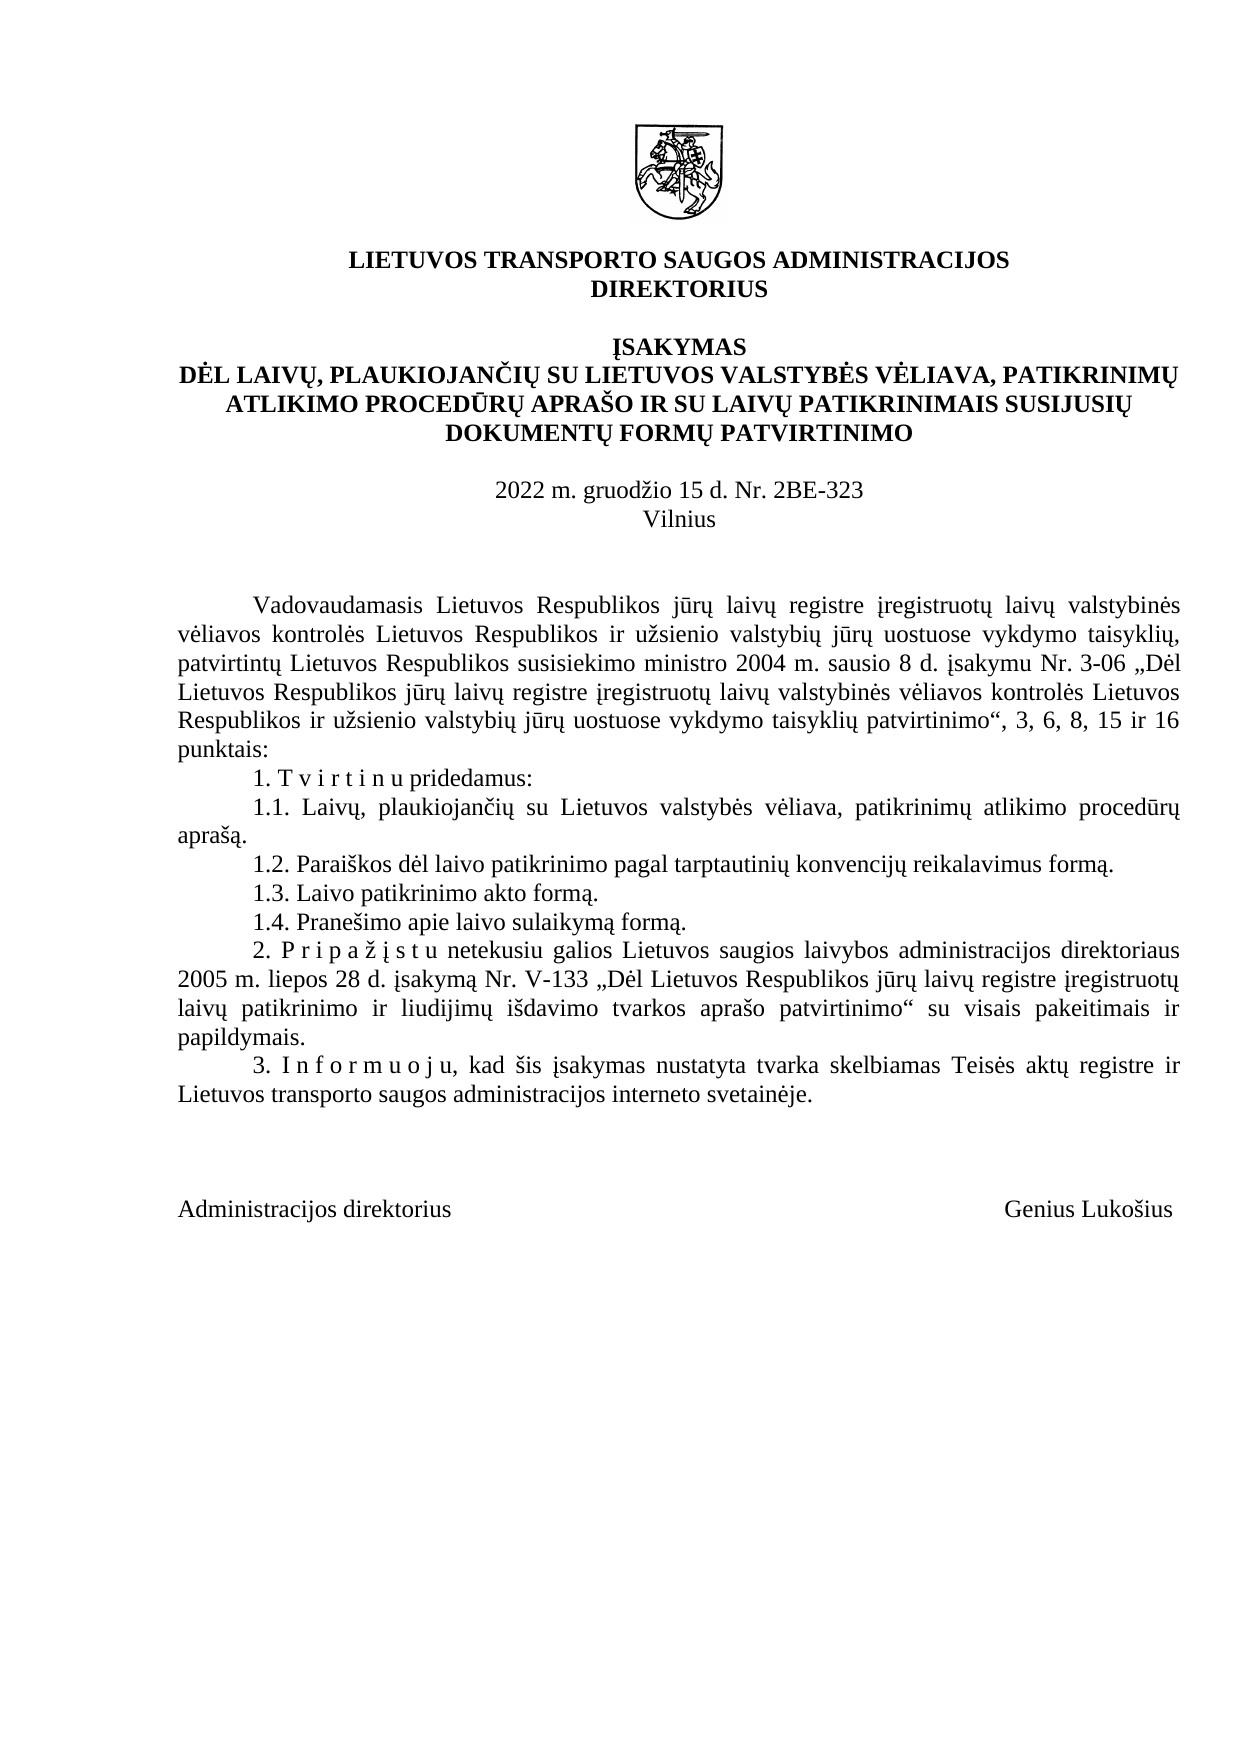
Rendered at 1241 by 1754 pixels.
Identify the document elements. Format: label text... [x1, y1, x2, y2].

text 3. I n f o r m u o j u, kad šis įsakymas nustatyta tvarka skelbiamas Teisės aktų registre ir Lietuvos transporto saugos administracijos interneto svetainėje. [177, 1051, 1181, 1108]
text DĖL LAIVŲ, PLAUKIOJANČIŲ SU LIETUVOS VALSTYBĖS VĖLIAVA, patikrinimų atlikimo PROCEDŪRŲ APRAŠO IR SU LAIVŲ PATIKRINIMAIS SUSIJUSIŲ DOKUMENTŲ FORMŲ PATVIRTINIMO [177, 361, 1181, 447]
text 1.3. Laivo patikrinimo akto formą. [177, 878, 1181, 907]
text 1.1. Laivų, plaukiojančių su Lietuvos valstybės vėliava, patikrinimų atlikimo procedūrų aprašą. [177, 792, 1181, 849]
text 1.4. Pranešimo apie laivo sulaikymą formą. [177, 907, 1181, 936]
text 2022 m. gruodžio 15 d. Nr. 2BE-323 [177, 476, 1181, 504]
text 2. P r i p a ž į s t u netekusiu galios Lietuvos saugios laivybos administracijos direktoriaus 2005 m. liepos 28 d. įsakymą Nr. V-133 „Dėl Lietuvos Respublikos jūrų laivų registre įregistruotų laivų patikrinimo ir liudijimų išdavimo tvarkos aprašo patvirtinimo“ su visais pakeitimais ir papildymais. [177, 936, 1181, 1051]
text Administracijos direktorius Genius Lukošius [177, 1194, 1181, 1223]
text Vilnius [177, 504, 1181, 533]
text LIETUVOS TRANSPORTO SAUGOS ADMINISTRACIJOS [177, 246, 1181, 274]
text 1. T v i r t i n u pridedamus: [177, 763, 1181, 792]
text 1.2. Paraiškos dėl laivo patikrinimo pagal tarptautinių konvencijų reikalavimus formą. [177, 849, 1181, 878]
text Vadovaudamasis Lietuvos Respublikos jūrų laivų registre įregistruotų laivų valstybinės vėliavos kontrolės Lietuvos Respublikos ir užsienio valstybių jūrų uostuose vykdymo taisyklių, patvirtintų Lietuvos Respublikos susisiekimo ministro 2004 m. sausio 8 d. įsakymu Nr. 3-06 „Dėl Lietuvos Respublikos jūrų laivų registre įregistruotų laivų valstybinės vėliavos kontrolės Lietuvos Respublikos ir užsienio valstybių jūrų uostuose vykdymo taisyklių patvirtinimo“, 3, 6, 8, 15 ir 16 punktais: [177, 591, 1181, 763]
text DIREKTORIUS [177, 274, 1181, 303]
text ĮSAKYMAS [177, 332, 1181, 361]
